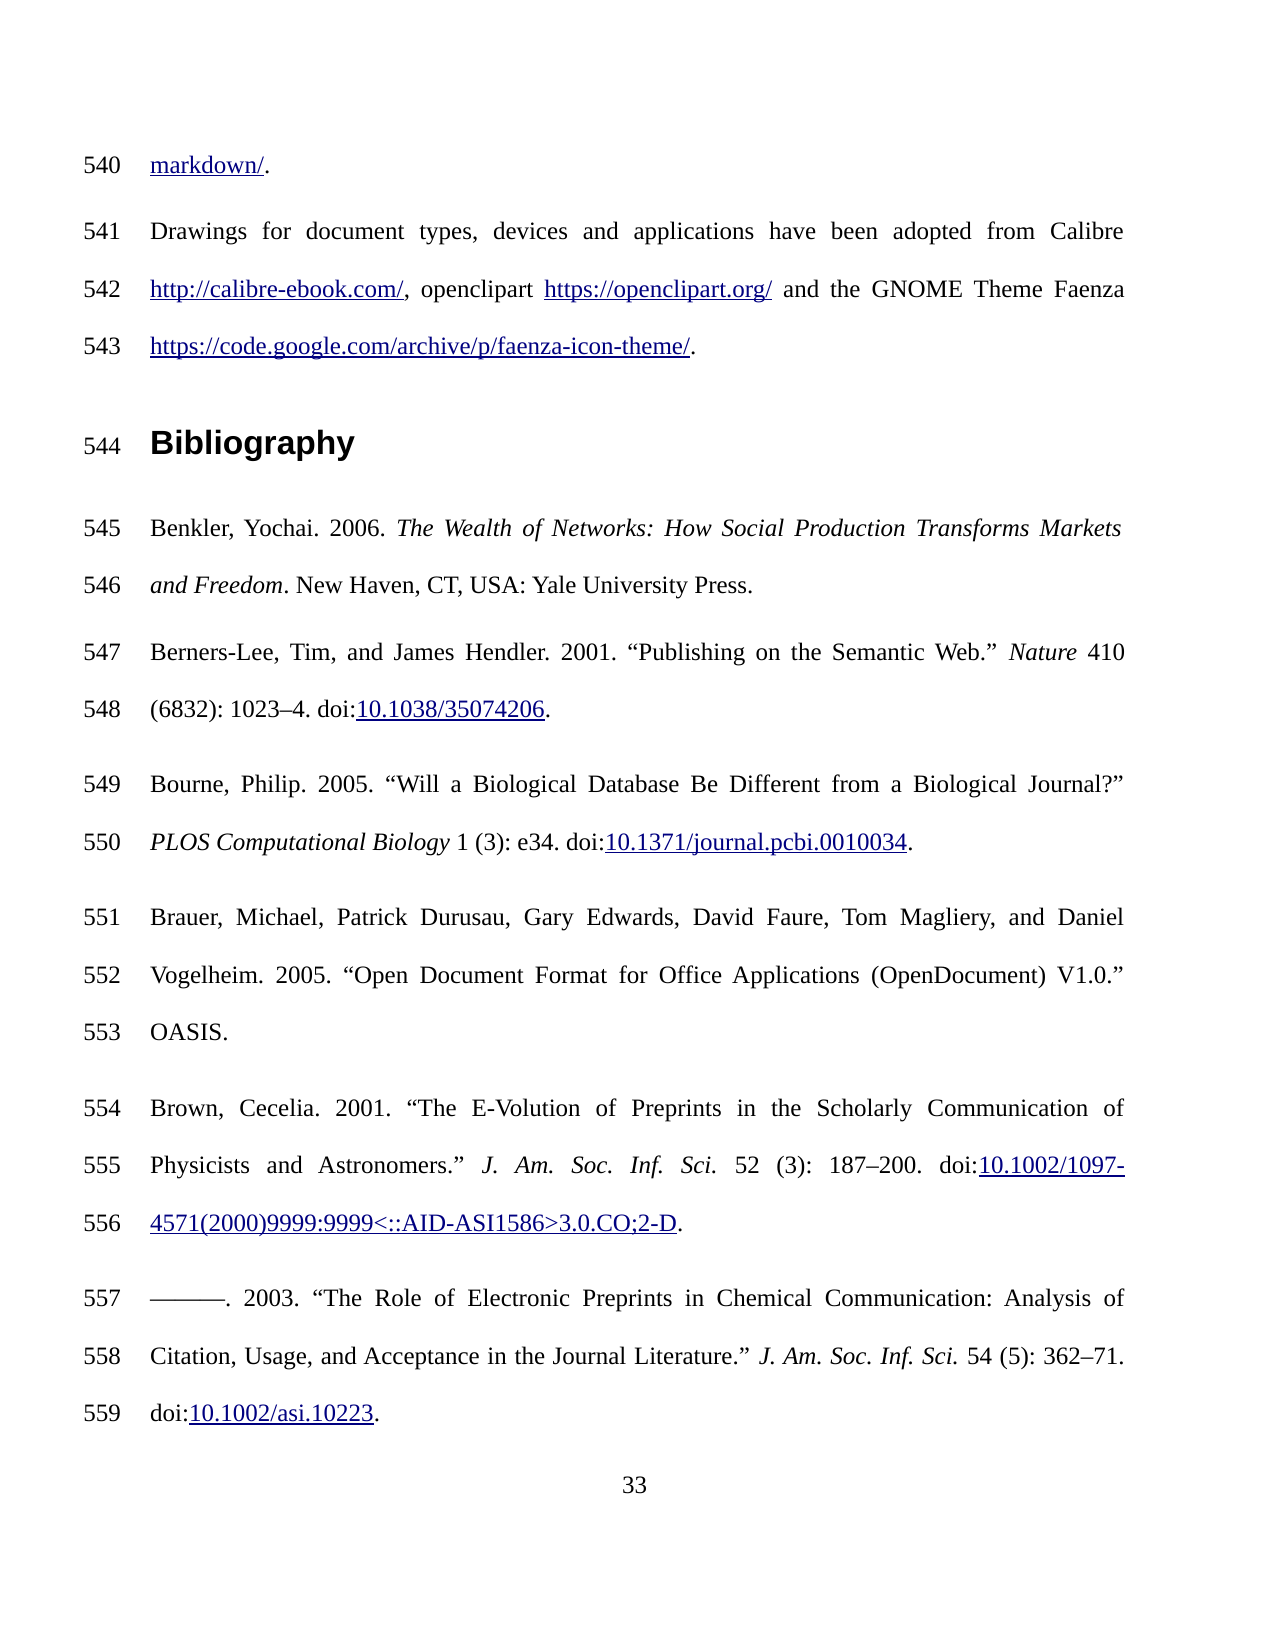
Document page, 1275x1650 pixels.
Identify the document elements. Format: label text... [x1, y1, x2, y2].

text ———. 2003. “The Role of Electronic Preprints in Chemical Communication: Analysis of Citation, Usage, and Acceptance in the Journal Literature.” J. Am. Soc. Inf. Sci. 54 (5): 362–71. doi:10.1002/asi.10223. [150, 1283, 1125, 1427]
subtitle Bibliography [150, 423, 1125, 462]
text Benkler, Yochai. 2006. The Wealth of Networks: How Social Production Transforms Markets and Freedom. New Haven, CT, USA: Yale University Press. [150, 513, 1125, 599]
text Brauer, Michael, Patrick Durusau, Gary Edwards, David Faure, Tom Magliery, and Daniel Vogelheim. 2005. “Open Document Format for Office Applications (OpenDocument) V1.0.” OASIS. [150, 902, 1125, 1046]
text Brown, Cecelia. 2001. “The E-Volution of Preprints in the Scholarly Communication of Physicists and Astronomers.” J. Am. Soc. Inf. Sci. 52 (3): 187–200. doi:10.1002/1097-4571(2000)9999:9999<::AID-ASI1586>3.0.CO;2-D. [150, 1093, 1125, 1237]
text Berners-Lee, Tim, and James Hendler. 2001. “Publishing on the Semantic Web.” Nature 410 (6832): 1023–4. doi:10.1038/35074206. [150, 637, 1125, 723]
text Drawings for document types, devices and applications have been adopted from Calibre http://calibre-ebook.com/, openclipart https://openclipart.org/ and the GNOME Theme Faenza https://code.google.com/archive/p/faenza-icon-theme/. [150, 216, 1125, 360]
text Bourne, Philip. 2005. “Will a Biological Database Be Different from a Biological Journal?” PLOS Computational Biology 1 (3): e34. doi:10.1371/journal.pcbi.0010034. [150, 769, 1125, 856]
text markdown/. [150, 150, 1125, 179]
